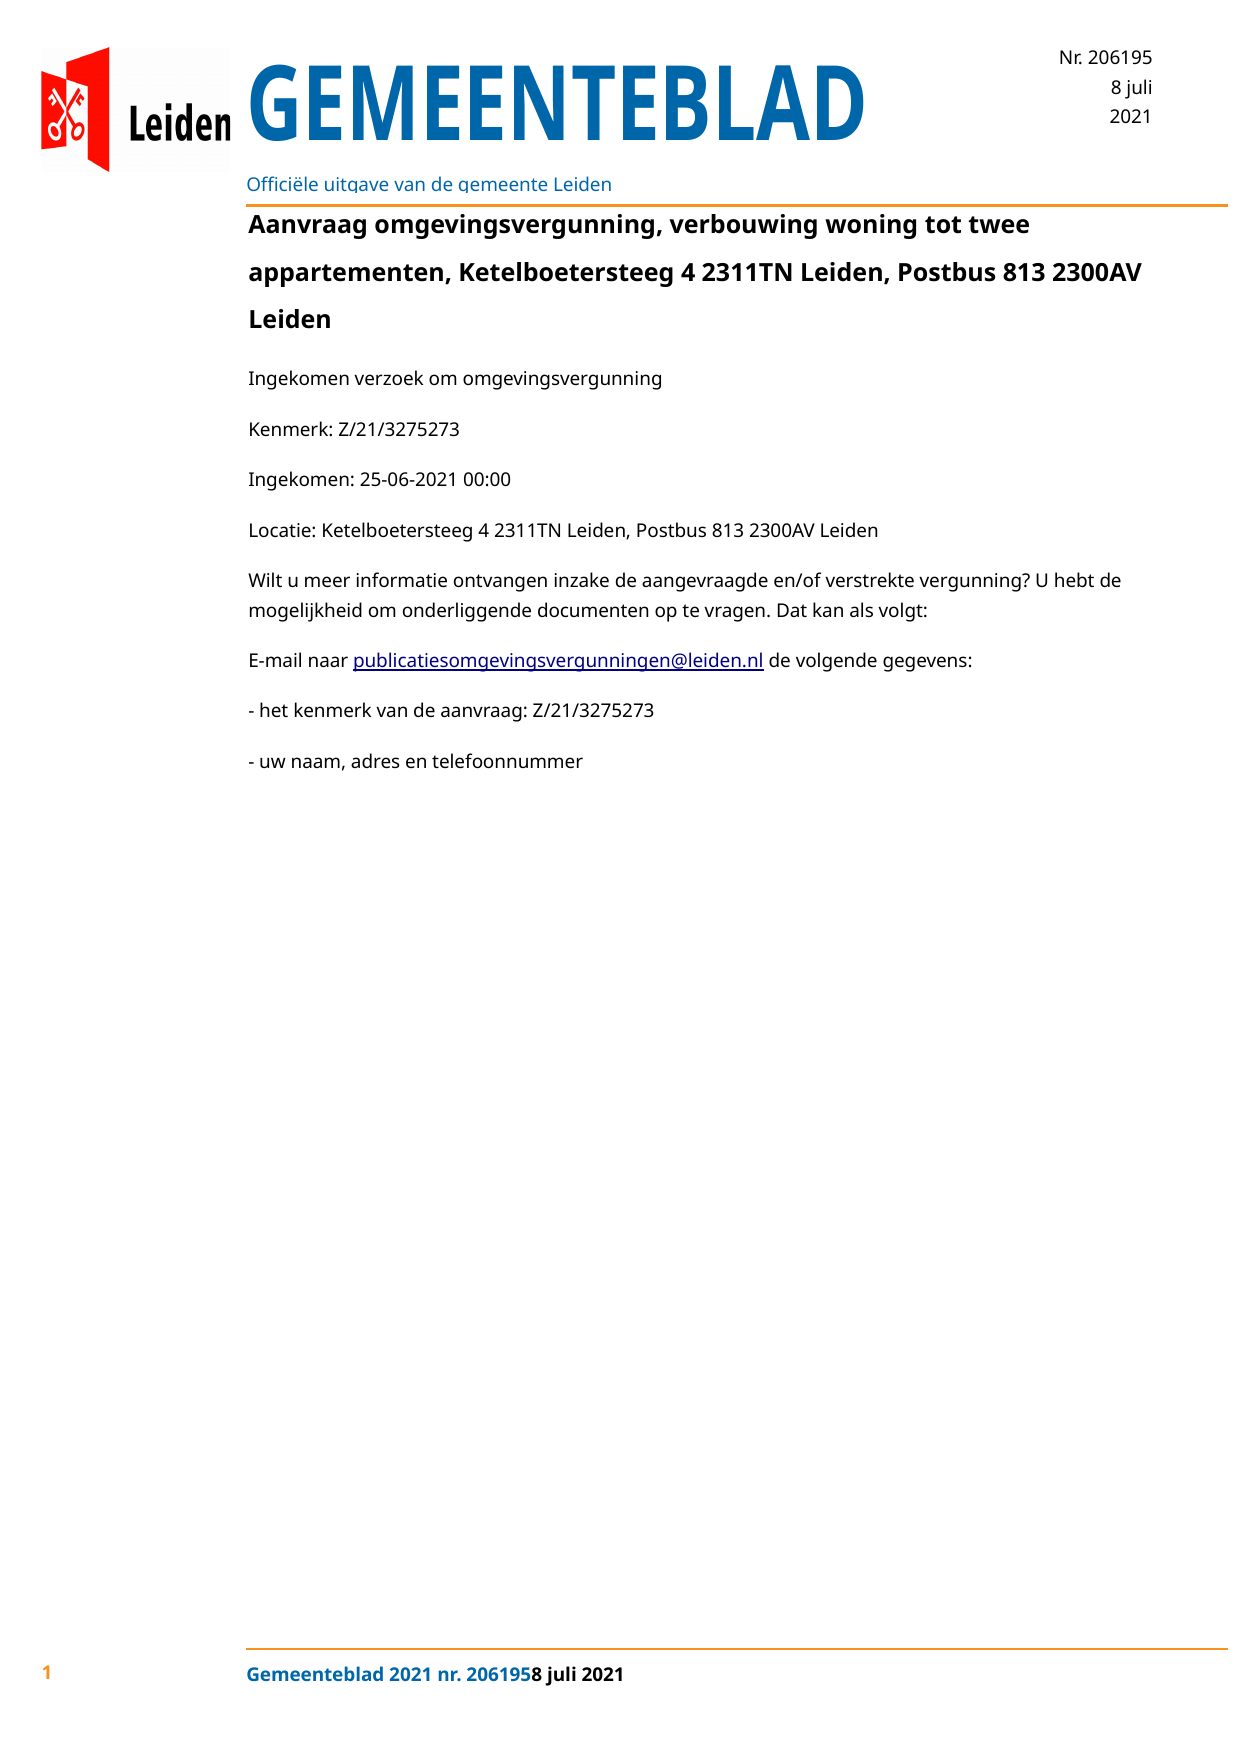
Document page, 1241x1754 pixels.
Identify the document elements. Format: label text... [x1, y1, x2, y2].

text Ingekomen: 25-06-2021 00:00 [248, 466, 1152, 492]
text Locatie: Ketelboetersteeg 4 2311TN Leiden, Postbus 813 2300AV Leiden [248, 517, 1152, 542]
text Aanvraag omgevingsvergunning, verbouwing woning tot twee appartementen, Ketelboetersteeg 4 2311TN Leiden, Postbus 813 2300AV Leiden [248, 207, 1152, 336]
text Kenmerk: Z/21/3275273 [248, 416, 1152, 442]
text - het kenmerk van de aanvraag: Z/21/3275273 [248, 698, 1152, 723]
text Wilt u meer informatie ontvangen inzake de aangevraagde en/of verstrekte vergunning? U hebt de mogelijkheid om onderliggende documenten op te vragen. Dat kan als volgt: [248, 567, 1152, 622]
text Ingekomen verzoek om omgevingsvergunning [248, 366, 1152, 391]
text - uw naam, adres en telefoonnummer [248, 748, 1152, 774]
text E-mail naar publicatiesomgevingsvergunningen@leiden.nl de volgende gegevens: [248, 647, 1152, 673]
picture [41, 47, 231, 172]
